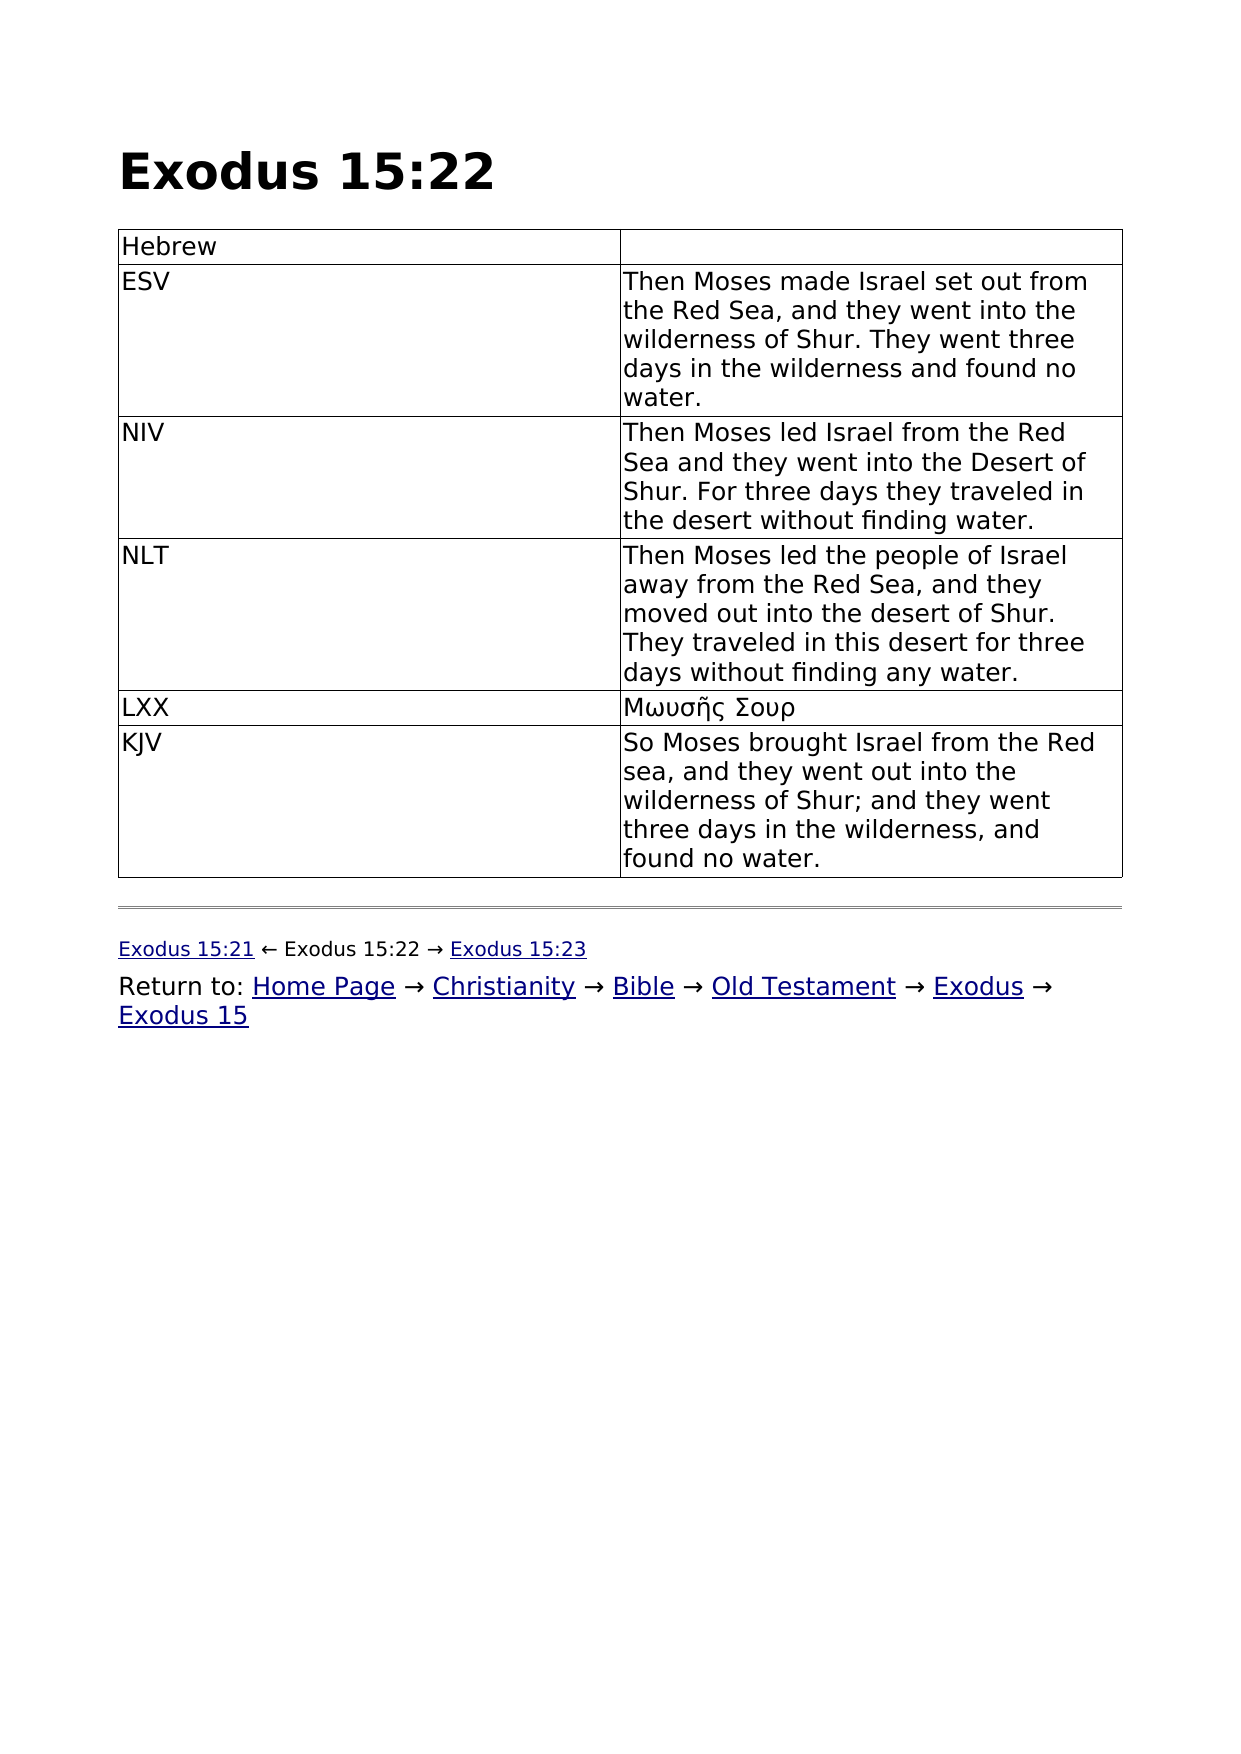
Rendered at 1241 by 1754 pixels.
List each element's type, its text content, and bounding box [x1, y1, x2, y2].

table_header Hebrew [119, 230, 620, 264]
table_cell Then Moses led the people of Israel away from the Red Sea, and they moved out into the desert of Shur. They traveled in this desert for three days without finding any water. [621, 539, 1122, 690]
table_cell LXX [119, 691, 620, 725]
table_cell So Moses brought Israel from the Red sea, and they went out into the wilderness of Shur; and they went three days in the wilderness, and found no water. [621, 726, 1122, 877]
table_cell Then Moses made Israel set out from the Red Sea, and they went into the wilderness of Shur. They went three days in the wilderness and found no water. [621, 265, 1122, 416]
subtitle Exodus 15:22 [118, 143, 1122, 201]
table_cell ESV [119, 265, 620, 416]
table_cell Μωυσῆς Σουρ [621, 691, 1122, 725]
text Return to: Home Page → Christianity → Bible → Old Testament → Exodus → Exodus 15 [118, 972, 1122, 1030]
table_cell NLT [119, 539, 620, 690]
text Exodus 15:21 ← Exodus 15:22 → Exodus 15:23 [118, 938, 1122, 972]
table_cell Then Moses led Israel from the Red Sea and they went into the Desert of Shur. For three days they traveled in the desert without finding water. [621, 417, 1122, 538]
table_cell NIV [119, 417, 620, 538]
table_cell KJV [119, 726, 620, 877]
table_header [621, 230, 1122, 264]
